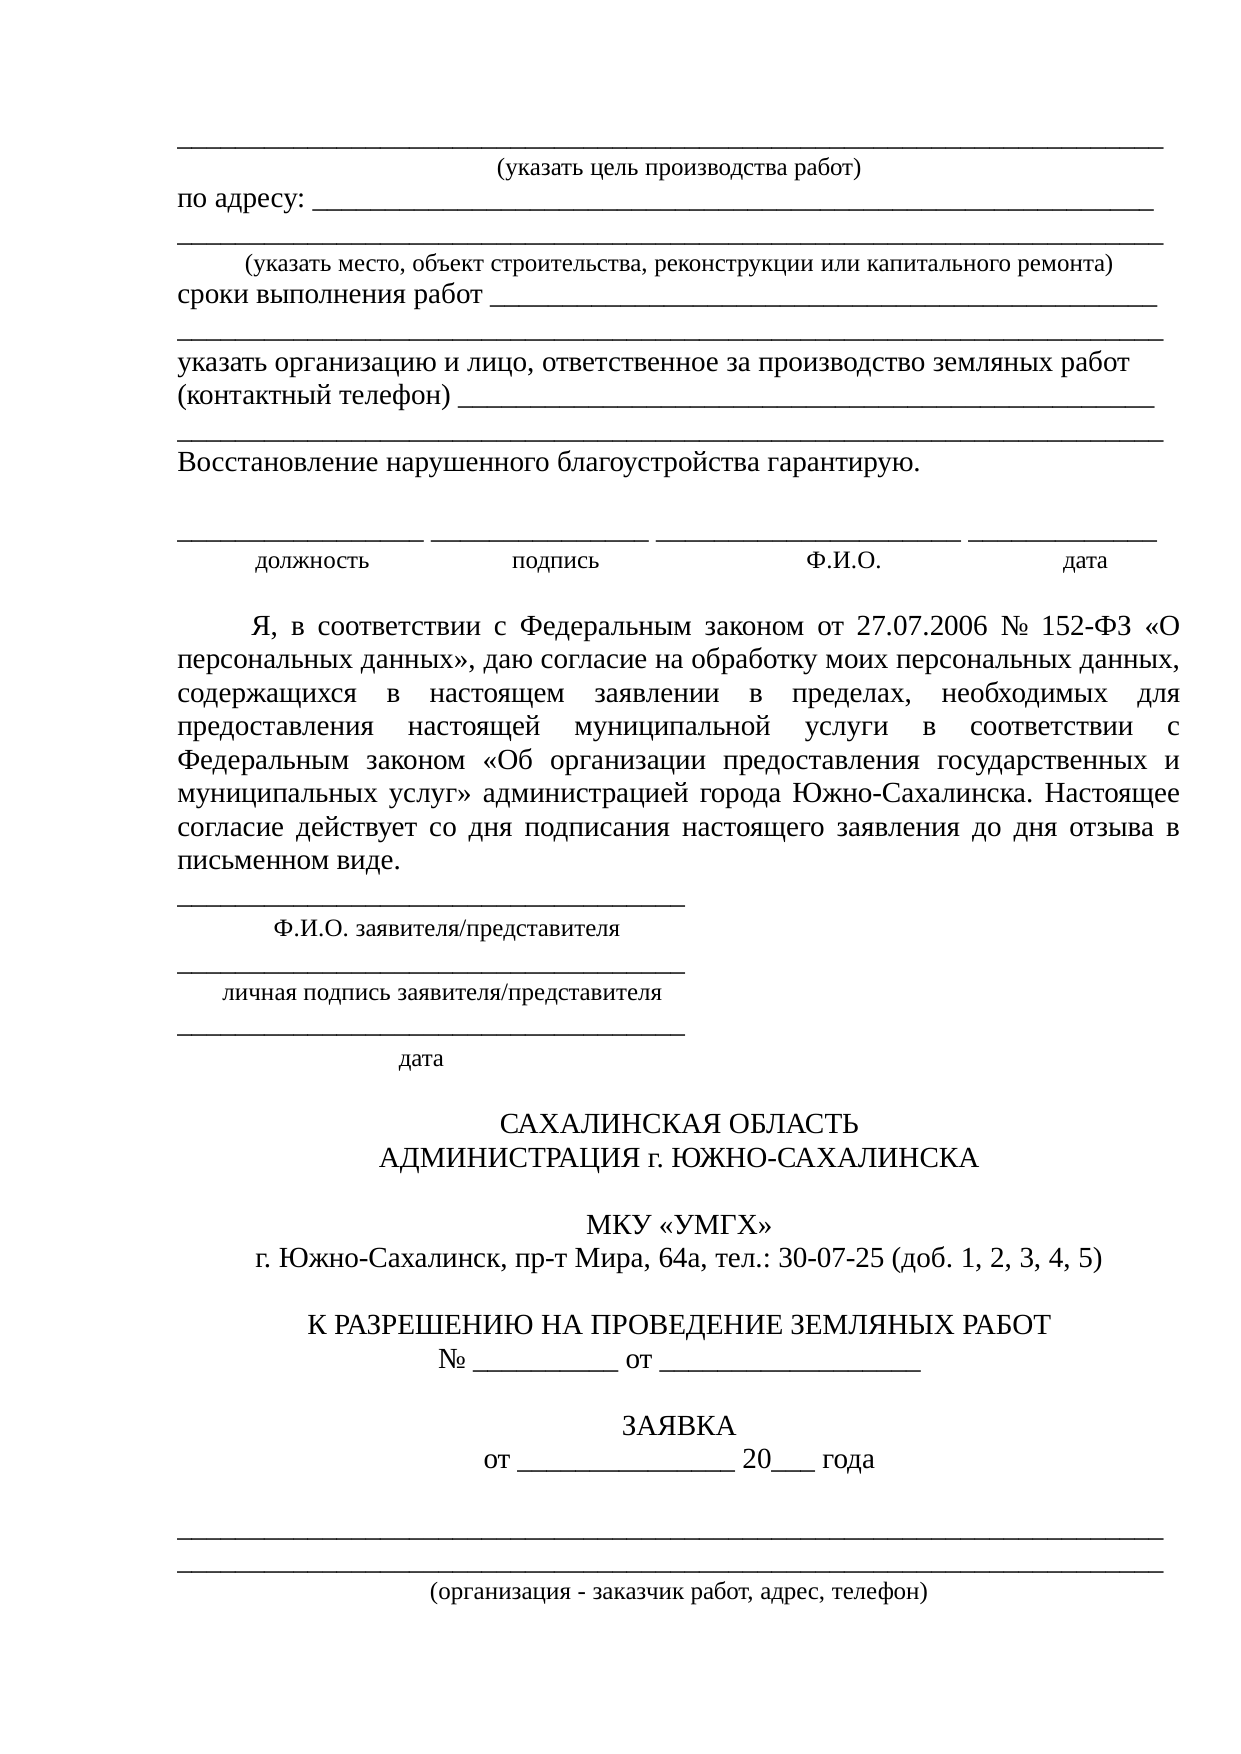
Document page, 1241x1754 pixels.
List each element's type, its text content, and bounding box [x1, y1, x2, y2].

text ___________________________________ [177, 1006, 1181, 1039]
text К РАЗРЕШЕНИЮ НА ПРОВЕДЕНИЕ ЗЕМЛЯНЫХ РАБОТ [177, 1308, 1181, 1341]
text дата [177, 1039, 1181, 1073]
text _________________ _______________ _____________________ _____________ [177, 512, 1181, 545]
text г. Южно-Сахалинск, пр-т Мира, 64а, тел.: 30-07-25 (доб. 1, 2, 3, 4, 5) [177, 1241, 1181, 1274]
text ____________________________________________________________________ [177, 118, 1181, 152]
text ____________________________________________________________________ [177, 1542, 1181, 1576]
text ___________________________________ [177, 943, 1181, 977]
text личная подпись заявителя/представителя [177, 977, 1181, 1006]
text (указать место, объект строительства, реконструкции или капитального ремонта) [177, 248, 1181, 277]
text ЗАЯВКА [177, 1408, 1181, 1442]
text указать организацию и лицо, ответственное за производство земляных работ [177, 344, 1181, 377]
text от _______________ 20___ года [177, 1442, 1181, 1475]
text (контактный телефон) ________________________________________________ [177, 377, 1181, 411]
text (указать цель производства работ) [177, 152, 1181, 181]
text должность подпись Ф.И.О. дата [177, 545, 1181, 574]
text ___________________________________ [177, 876, 1181, 910]
text (организация - заказчик работ, адрес, телефон) [177, 1576, 1181, 1605]
text Ф.И.О. заявителя/представителя [177, 910, 1181, 943]
text сроки выполнения работ ______________________________________________ [177, 277, 1181, 310]
text МКУ «УМГХ» [177, 1207, 1181, 1241]
text Я, в соответствии с Федеральным законом от 27.07.2006 № 152-ФЗ «О персональных данных», даю согласие на обработку моих персональных данных, содержащихся в настоящем заявлении в пределах, необходимых для предоставления настоящей муниципальной услуги в соответствии с Федеральным законом «Об организации предоставления государственных и муниципальных услуг» администрацией города Южно-Сахалинска. Настоящее согласие действует со дня подписания настоящего заявления до дня отзыва в письменном виде. [177, 608, 1181, 876]
text САХАЛИНСКАЯ ОБЛАСТЬ [177, 1106, 1181, 1140]
text ____________________________________________________________________ [177, 214, 1181, 248]
text Восстановление нарушенного благоустройства гарантирую. [177, 444, 1181, 478]
text № __________ от __________________ [177, 1341, 1181, 1375]
text по адресу: __________________________________________________________ [177, 181, 1181, 214]
text ____________________________________________________________________ [177, 411, 1181, 444]
text ____________________________________________________________________ [177, 310, 1181, 344]
text АДМИНИСТРАЦИЯ г. ЮЖНО-САХАЛИНСКА [177, 1140, 1181, 1173]
text ____________________________________________________________________ [177, 1509, 1181, 1542]
